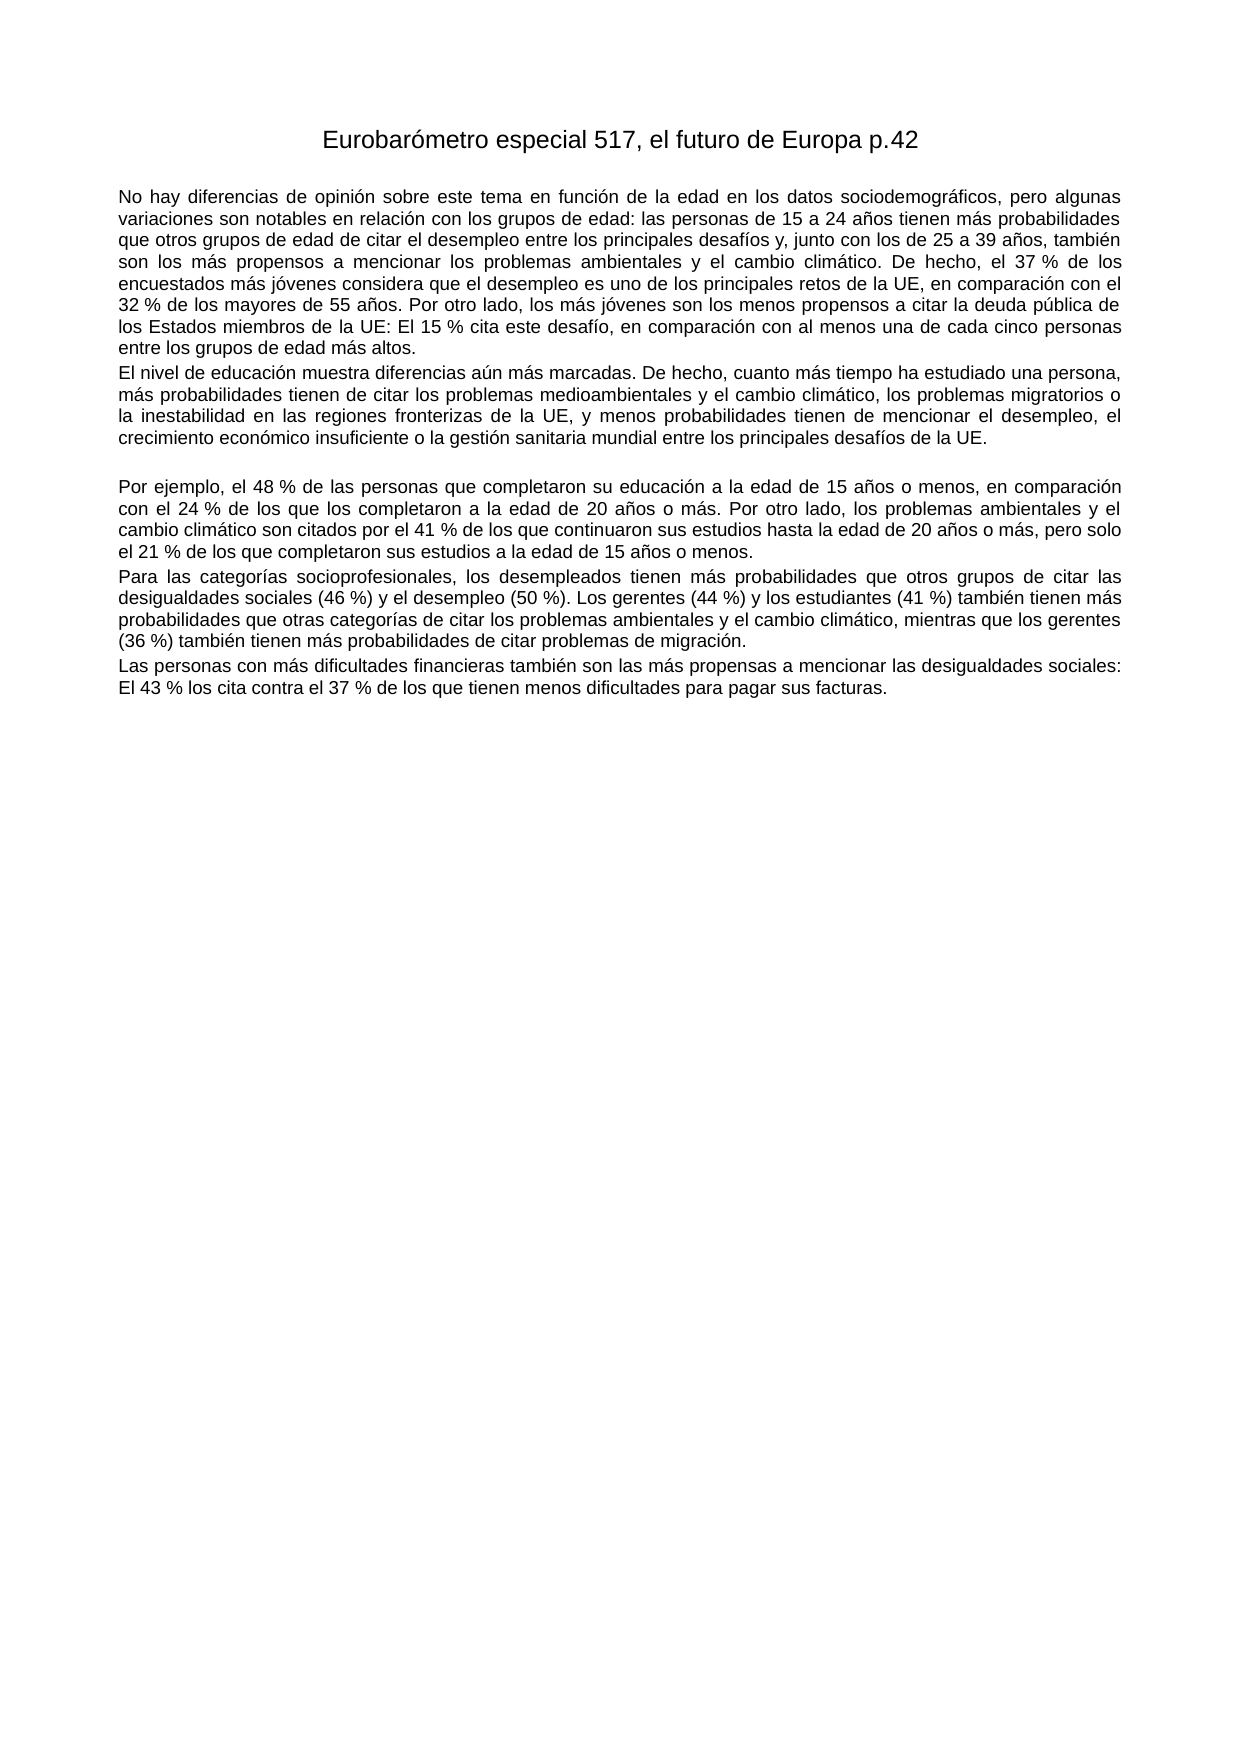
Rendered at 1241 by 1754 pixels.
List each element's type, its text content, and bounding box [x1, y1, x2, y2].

text Para las categorías socioprofesionales, los desempleados tienen más probabilidades que otros grupos de citar las desigualdades sociales (46 %) y el desempleo (50 %). Los gerentes (44 %) y los estudiantes (41 %) también tienen más probabilidades que otras categorías de citar los problemas ambientales y el cambio climático, mientras que los gerentes (36 %) también tienen más probabilidades de citar problemas de migración. [118, 566, 1122, 652]
text Por ejemplo, el 48 % de las personas que completaron su educación a la edad de 15 años o menos, en comparación con el 24 % de los que los completaron a la edad de 20 años o más. Por otro lado, los problemas ambientales y el cambio climático son citados por el 41 % de los que continuaron sus estudios hasta la edad de 20 años o más, pero solo el 21 % de los que completaron sus estudios a la edad de 15 años o menos. [118, 476, 1122, 562]
text Las personas con más dificultades financieras también son las más propensas a mencionar las desigualdades sociales: El 43 % los cita contra el 37 % de los que tienen menos dificultades para pagar sus facturas. [118, 655, 1122, 698]
text No hay diferencias de opinión sobre este tema en función de la edad en los datos sociodemográficos, pero algunas variaciones son notables en relación con los grupos de edad: las personas de 15 a 24 años tienen más probabilidades que otros grupos de edad de citar el desempleo entre los principales desafíos y, junto con los de 25 a 39 años, también son los más propensos a mencionar los problemas ambientales y el cambio climático. De hecho, el 37 % de los encuestados más jóvenes considera que el desempleo es uno de los principales retos de la UE, en comparación con el 32 % de los mayores de 55 años. Por otro lado, los más jóvenes son los menos propensos a citar la deuda pública de los Estados miembros de la UE: El 15 % cita este desafío, en comparación con al menos una de cada cinco personas entre los grupos de edad más altos. [118, 186, 1122, 358]
text El nivel de educación muestra diferencias aún más marcadas. De hecho, cuanto más tiempo ha estudiado una persona, más probabilidades tienen de citar los problemas medioambientales y el cambio climático, los problemas migratorios o la inestabilidad en las regiones fronterizas de la UE, y menos probabilidades tienen de mencionar el desempleo, el crecimiento económico insuficiente o la gestión sanitaria mundial entre los principales desafíos de la UE. [118, 362, 1122, 448]
